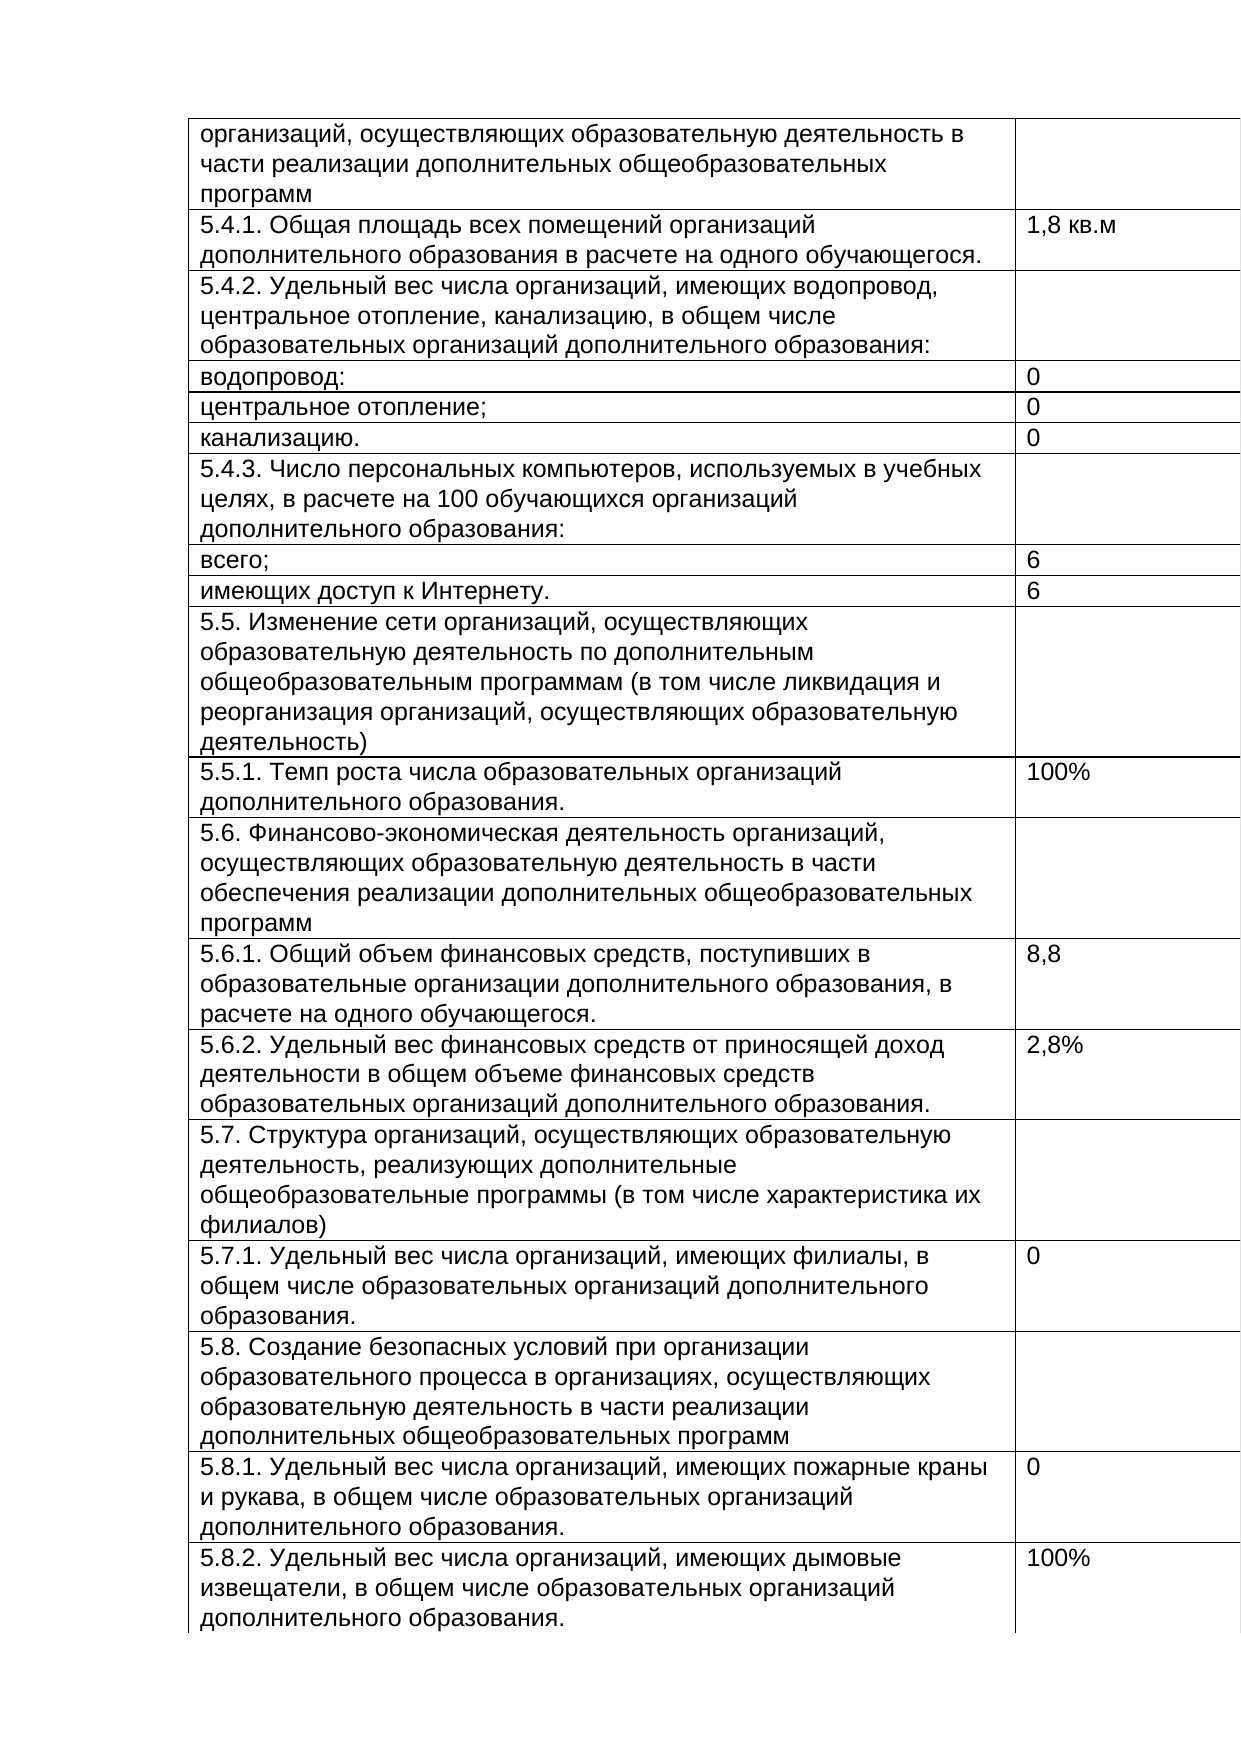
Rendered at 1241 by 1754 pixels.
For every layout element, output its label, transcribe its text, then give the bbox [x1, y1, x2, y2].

table_cell 5.6.1. Общий объем финансовых средств, поступивших в образовательные организации дополнительного образования, в расчете на одного обучающегося. [189, 939, 1015, 1028]
table_cell 5.4.1. Общая площадь всех помещений организаций дополнительного образования в расчете на одного обучающегося. [189, 210, 1015, 270]
table_cell [1016, 454, 1240, 544]
table_cell 5.8. Создание безопасных условий при организации образовательного процесса в организациях, осуществляющих образовательную деятельность в части реализации дополнительных общеобразовательных программ [189, 1332, 1015, 1451]
table_cell [1016, 1332, 1240, 1451]
table_cell [1016, 119, 1240, 209]
table_cell [1016, 818, 1240, 938]
table_cell [1016, 607, 1240, 756]
table_cell канализацию. [189, 423, 1015, 453]
table_cell 5.7. Структура организаций, осуществляющих образовательную деятельность, реализующих дополнительные общеобразовательные программы (в том числе характеристика их филиалов) [189, 1120, 1015, 1240]
table_cell [1016, 1120, 1240, 1240]
table_cell 0 [1016, 393, 1240, 422]
table_cell 5.6.2. Удельный вес финансовых средств от приносящей доход деятельности в общем объеме финансовых средств образовательных организаций дополнительного образования. [189, 1030, 1015, 1119]
table_cell [1016, 271, 1240, 360]
table_cell 5.7.1. Удельный вес числа организаций, имеющих филиалы, в общем числе образовательных организаций дополнительного образования. [189, 1241, 1015, 1331]
table_cell 5.8.2. Удельный вес числа организаций, имеющих дымовые извещатели, в общем числе образовательных организаций дополнительного образования. [189, 1543, 1015, 1633]
table_cell 5.4.2. Удельный вес числа организаций, имеющих водопровод, центральное отопление, канализацию, в общем числе образовательных организаций дополнительного образования: [189, 271, 1015, 360]
table_cell 2,8% [1016, 1030, 1240, 1119]
table_cell 1,8 кв.м [1016, 210, 1240, 270]
table_cell 0 [1016, 1452, 1240, 1542]
table_cell 0 [1016, 423, 1240, 453]
table_cell 8,8 [1016, 939, 1240, 1028]
table_cell 100% [1016, 1543, 1240, 1633]
table_cell водопровод: [189, 361, 1015, 391]
table_cell центральное отопление; [189, 393, 1015, 422]
table_cell 0 [1016, 361, 1240, 391]
table_cell имеющих доступ к Интернету. [189, 576, 1015, 606]
table_cell 6 [1016, 576, 1240, 606]
table_cell 5.8.1. Удельный вес числа организаций, имеющих пожарные краны и рукава, в общем числе образовательных организаций дополнительного образования. [189, 1452, 1015, 1542]
table_cell 5.6. Финансово-экономическая деятельность организаций, осуществляющих образовательную деятельность в части обеспечения реализации дополнительных общеобразовательных программ [189, 818, 1015, 938]
table_cell 6 [1016, 545, 1240, 575]
table_cell 0 [1016, 1241, 1240, 1331]
table_cell 5.4.3. Число персональных компьютеров, используемых в учебных целях, в расчете на 100 обучающихся организаций дополнительного образования: [189, 454, 1015, 544]
table_cell всего; [189, 545, 1015, 575]
table_cell 5.5. Изменение сети организаций, осуществляющих образовательную деятельность по дополнительным общеобразовательным программам (в том числе ликвидация и реорганизация организаций, осуществляющих образовательную деятельность) [189, 607, 1015, 756]
table_cell 100% [1016, 758, 1240, 817]
table_cell организаций, осуществляющих образовательную деятельность в части реализации дополнительных общеобразовательных программ [189, 119, 1015, 209]
table_cell 5.5.1. Темп роста числа образовательных организаций дополнительного образования. [189, 758, 1015, 817]
